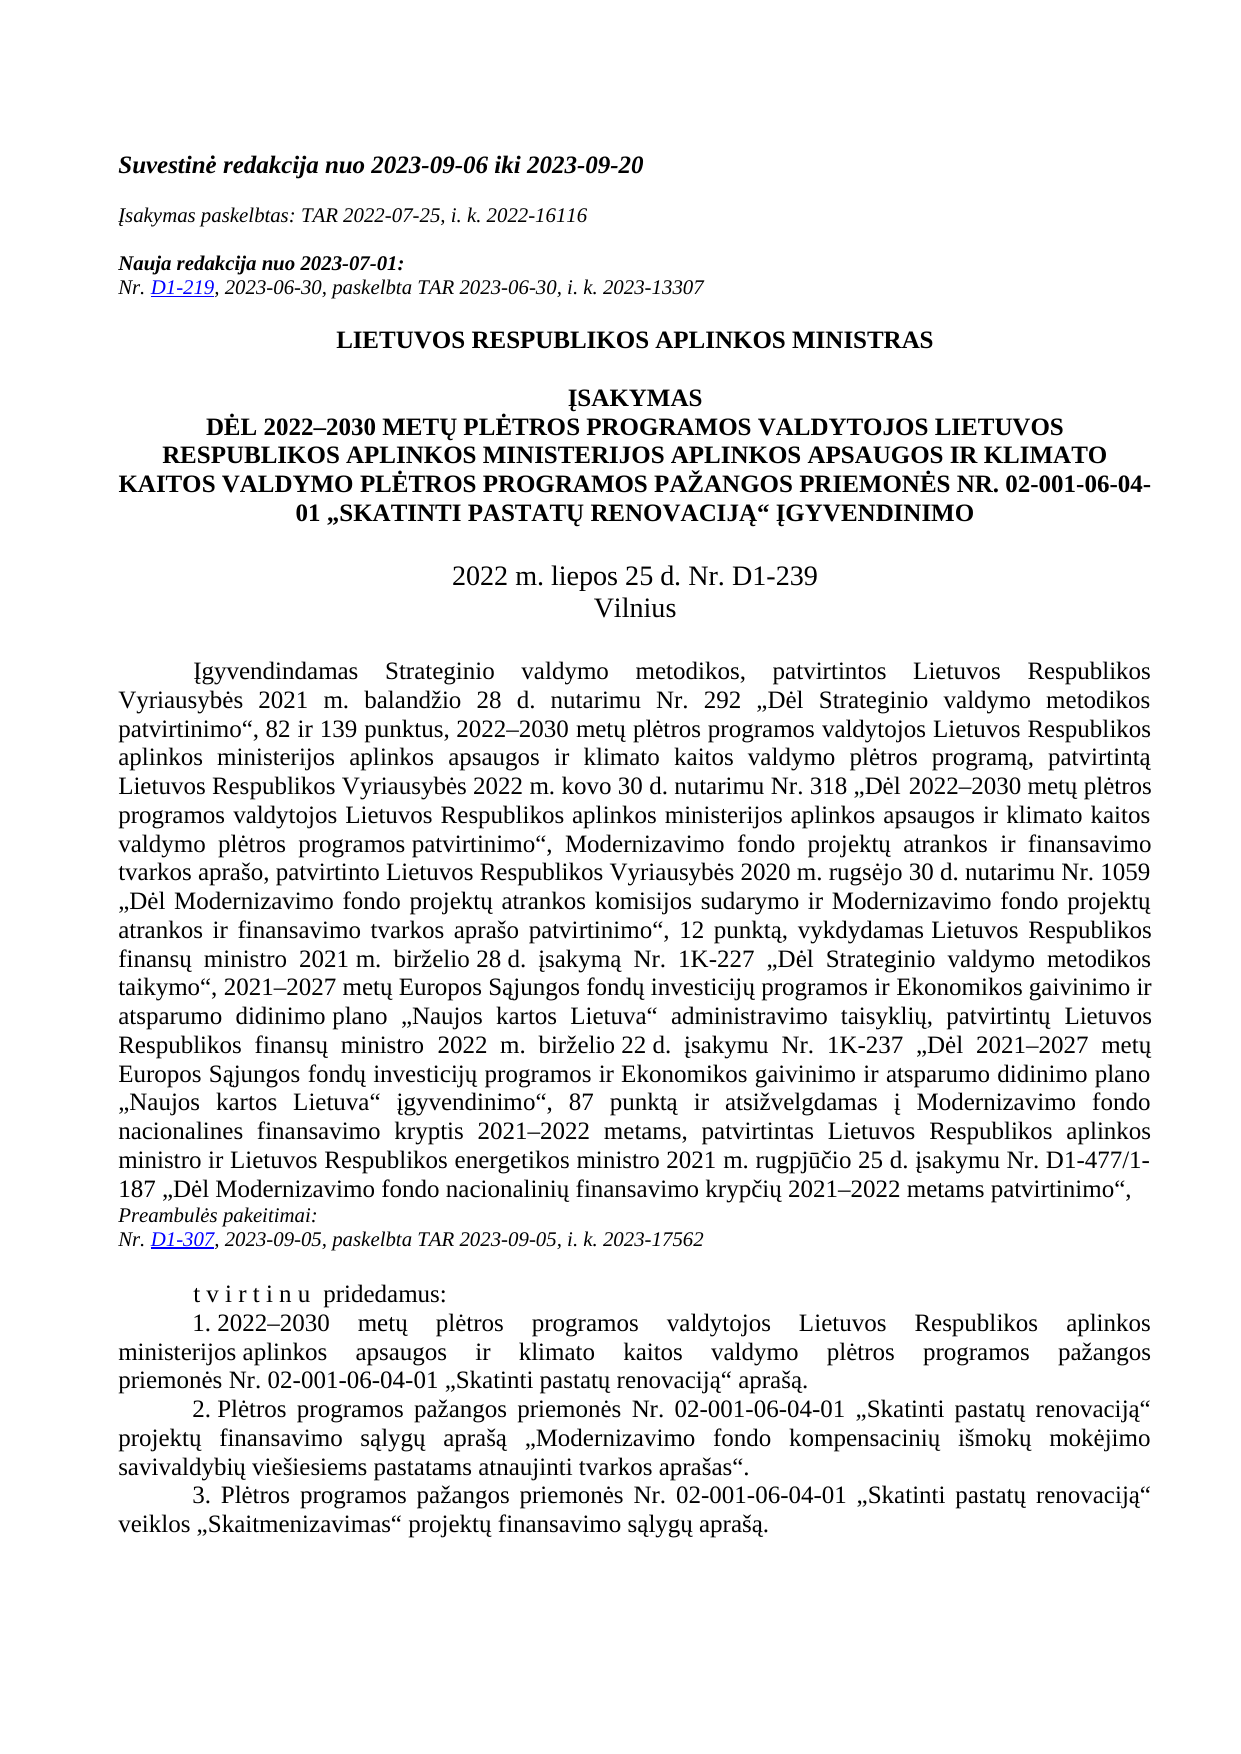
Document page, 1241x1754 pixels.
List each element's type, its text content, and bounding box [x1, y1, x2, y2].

text 3. Plėtros programos pažangos priemonės Nr. 02-001-06-04-01 „Skatinti pastatų renovaciją“ veiklos „Skaitmenizavimas“ projektų finansavimo sąlygų aprašą. [118, 1481, 1152, 1538]
text DĖL 2022–2030 METŲ PLĖTROS PROGRAMOS VALDYTOJOS LIETUVOS RESPUBLIKOS APLINKOS MINISTERIJOS APLINKOS APSAUGOS IR KLIMATO KAITOS VALDYMO PLĖTROS PROGRAMOS PAŽANGOS PRIEMONĖS NR. 02-001-06-04-01 „SKATINTI PASTATŲ RENOVACIJĄ“ ĮGYVENDINIMO [118, 412, 1152, 527]
text 2022 m. liepos 25 d. Nr. D1-239 [118, 559, 1152, 591]
text Suvestinė redakcija nuo 2023-09-06 iki 2023-09-20 [118, 150, 1152, 179]
text Vilnius [118, 591, 1152, 624]
text Nauja redakcija nuo 2023-07-01: [118, 251, 1152, 275]
text Nr. D1-307, 2023-09-05, paskelbta TAR 2023-09-05, i. k. 2023-17562 [118, 1227, 1152, 1251]
text LIETUVOS RESPUBLIKOS APLINKOS MINISTRAS [118, 325, 1152, 354]
text Įsakymas paskelbtas: TAR 2022-07-25, i. k. 2022-16116 [118, 203, 1152, 227]
text 2. Plėtros programos pažangos priemonės Nr. 02-001-06-04-01 „Skatinti pastatų renovaciją“ projektų finansavimo sąlygų aprašą „Modernizavimo fondo kompensacinių išmokų mokėjimo savivaldybių viešiesiems pastatams atnaujinti tvarkos aprašas“. [118, 1394, 1152, 1481]
text ĮSAKYMAS [118, 383, 1152, 412]
text tvirtinu pridedamus: [118, 1279, 1152, 1308]
text 1. 2022–2030 metų plėtros programos valdytojos Lietuvos Respublikos aplinkos ministerijos aplinkos apsaugos ir klimato kaitos valdymo plėtros programos pažangos priemonės Nr. 02-001-06-04-01 „Skatinti pastatų renovaciją“ aprašą. [118, 1308, 1152, 1394]
text Nr. D1-219, 2023-06-30, paskelbta TAR 2023-06-30, i. k. 2023-13307 [118, 275, 1152, 299]
text Įgyvendindamas Strateginio valdymo metodikos, patvirtintos Lietuvos Respublikos Vyriausybės 2021 m. balandžio 28 d. nutarimu Nr. 292 „Dėl Strateginio valdymo metodikos patvirtinimo“, 82 ir 139 punktus, 2022–2030 metų plėtros programos valdytojos Lietuvos Respublikos aplinkos ministerijos aplinkos apsaugos ir klimato kaitos valdymo plėtros programą, patvirtintą Lietuvos Respublikos Vyriausybės 2022 m. kovo 30 d. nutarimu Nr. 318 „Dėl 2022–2030 metų plėtros programos valdytojos Lietuvos Respublikos aplinkos ministerijos aplinkos apsaugos ir klimato kaitos valdymo plėtros programos patvirtinimo“, Modernizavimo fondo projektų atrankos ir finansavimo tvarkos aprašo, patvirtinto Lietuvos Respublikos Vyriausybės 2020 m. rugsėjo 30 d. nutarimu Nr. 1059 „Dėl Modernizavimo fondo projektų atrankos komisijos sudarymo ir Modernizavimo fondo projektų atrankos ir finansavimo tvarkos aprašo patvirtinimo“, 12 punktą, vykdydamas Lietuvos Respublikos finansų ministro 2021 m. birželio 28 d. įsakymą Nr. 1K-227 „Dėl Strateginio valdymo metodikos taikymo“, 2021–2027 metų Europos Sąjungos fondų investicijų programos ir Ekonomikos gaivinimo ir atsparumo didinimo plano „Naujos kartos Lietuva“ administravimo taisyklių, patvirtintų Lietuvos Respublikos finansų ministro 2022 m. birželio 22 d. įsakymu Nr. 1K-237 „Dėl 2021–2027 metų Europos Sąjungos fondų investicijų programos ir Ekonomikos gaivinimo ir atsparumo didinimo plano „Naujos kartos Lietuva“ įgyvendinimo“, 87 punktą ir atsižvelgdamas į Modernizavimo fondo nacionalines finansavimo kryptis 2021–2022 metams, patvirtintas Lietuvos Respublikos aplinkos ministro ir Lietuvos Respublikos energetikos ministro 2021 m. rugpjūčio 25 d. įsakymu Nr. D1-477/1-187 „Dėl Modernizavimo fondo nacionalinių finansavimo krypčių 2021–2022 metams patvirtinimo“, [118, 656, 1152, 1202]
text Preambulės pakeitimai: [118, 1202, 1152, 1227]
